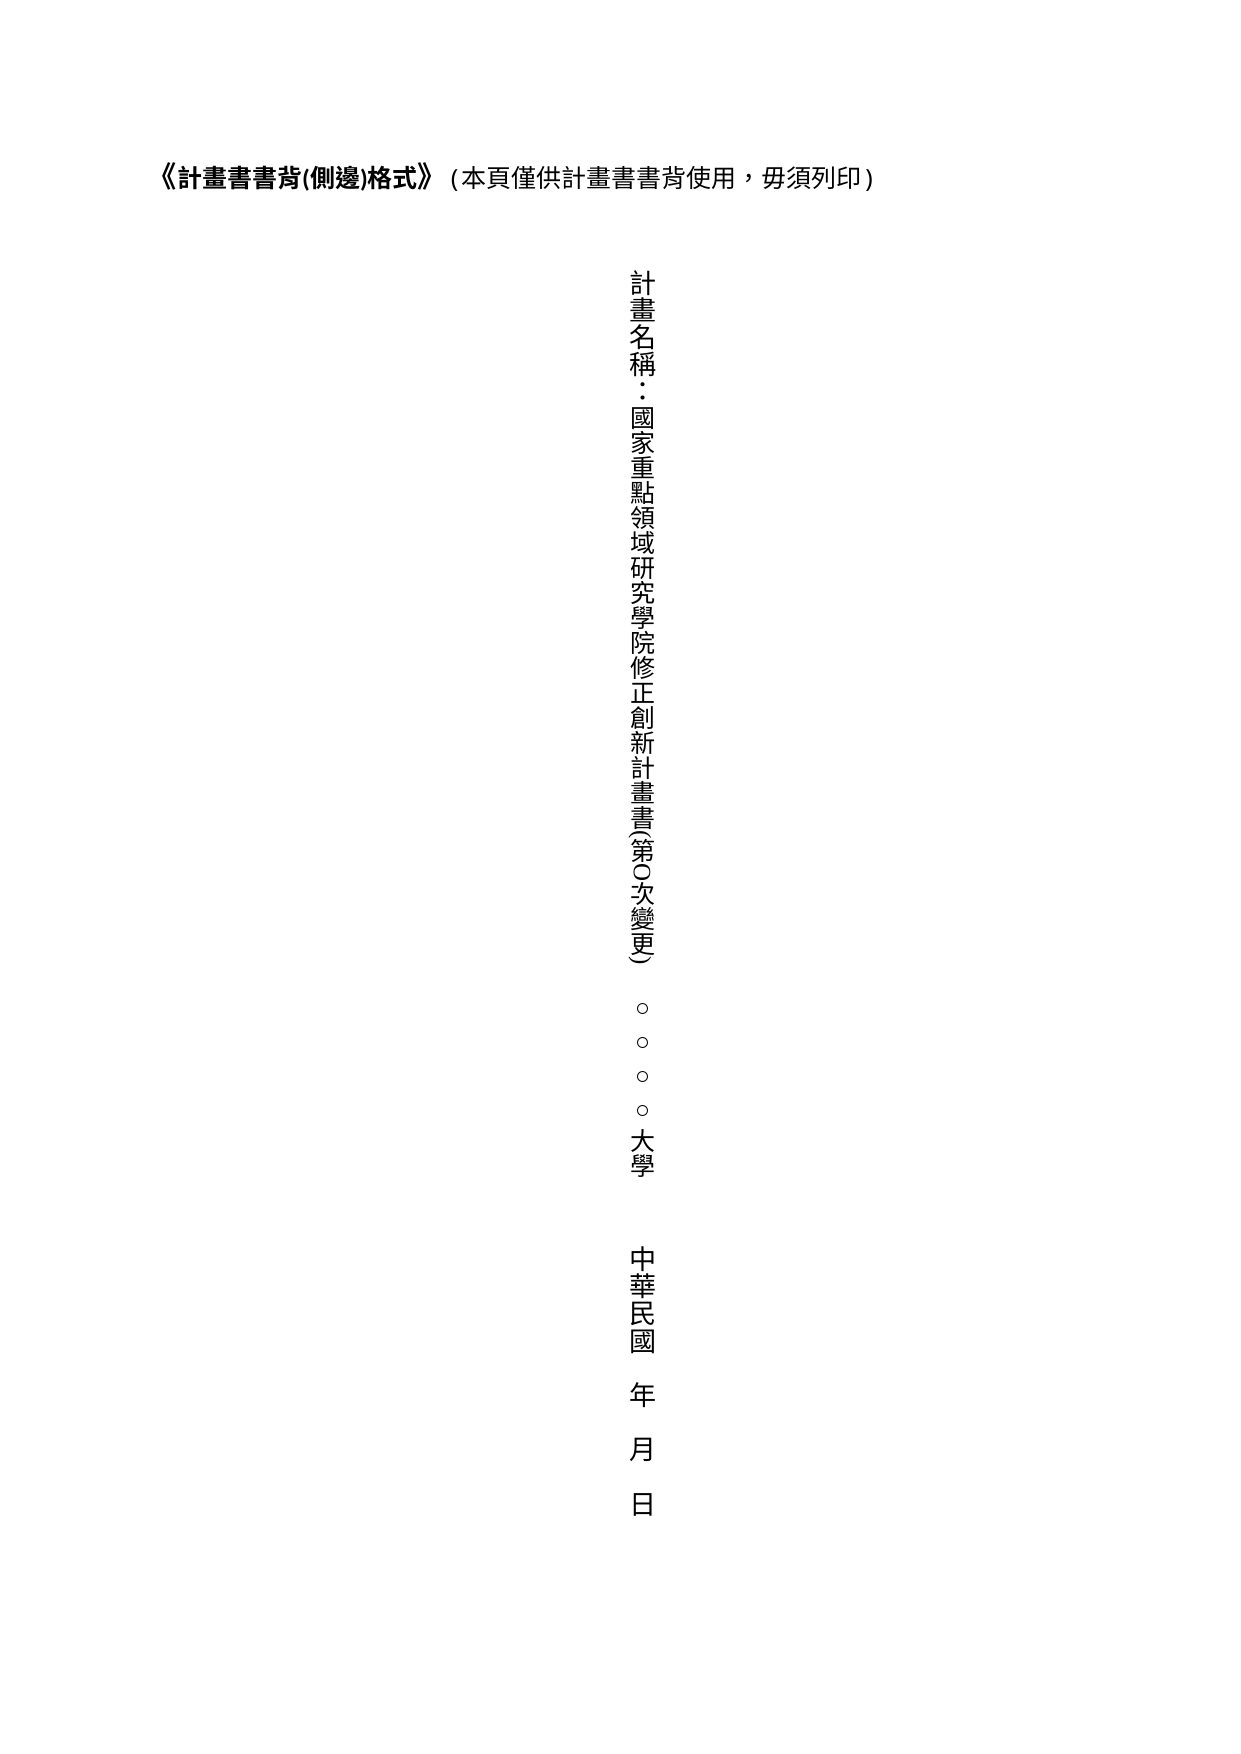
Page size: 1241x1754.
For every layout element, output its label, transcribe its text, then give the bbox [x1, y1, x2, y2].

text 《計畫書書背(側邊)格式》(本頁僅供計畫書書背使用，毋須列印) [148, 133, 1122, 195]
text 計畫名稱：國家重點領域研究學院修正創新計畫書(第O次變更) ○○○○大學 中華民國 年 月 日 [623, 256, 662, 1643]
